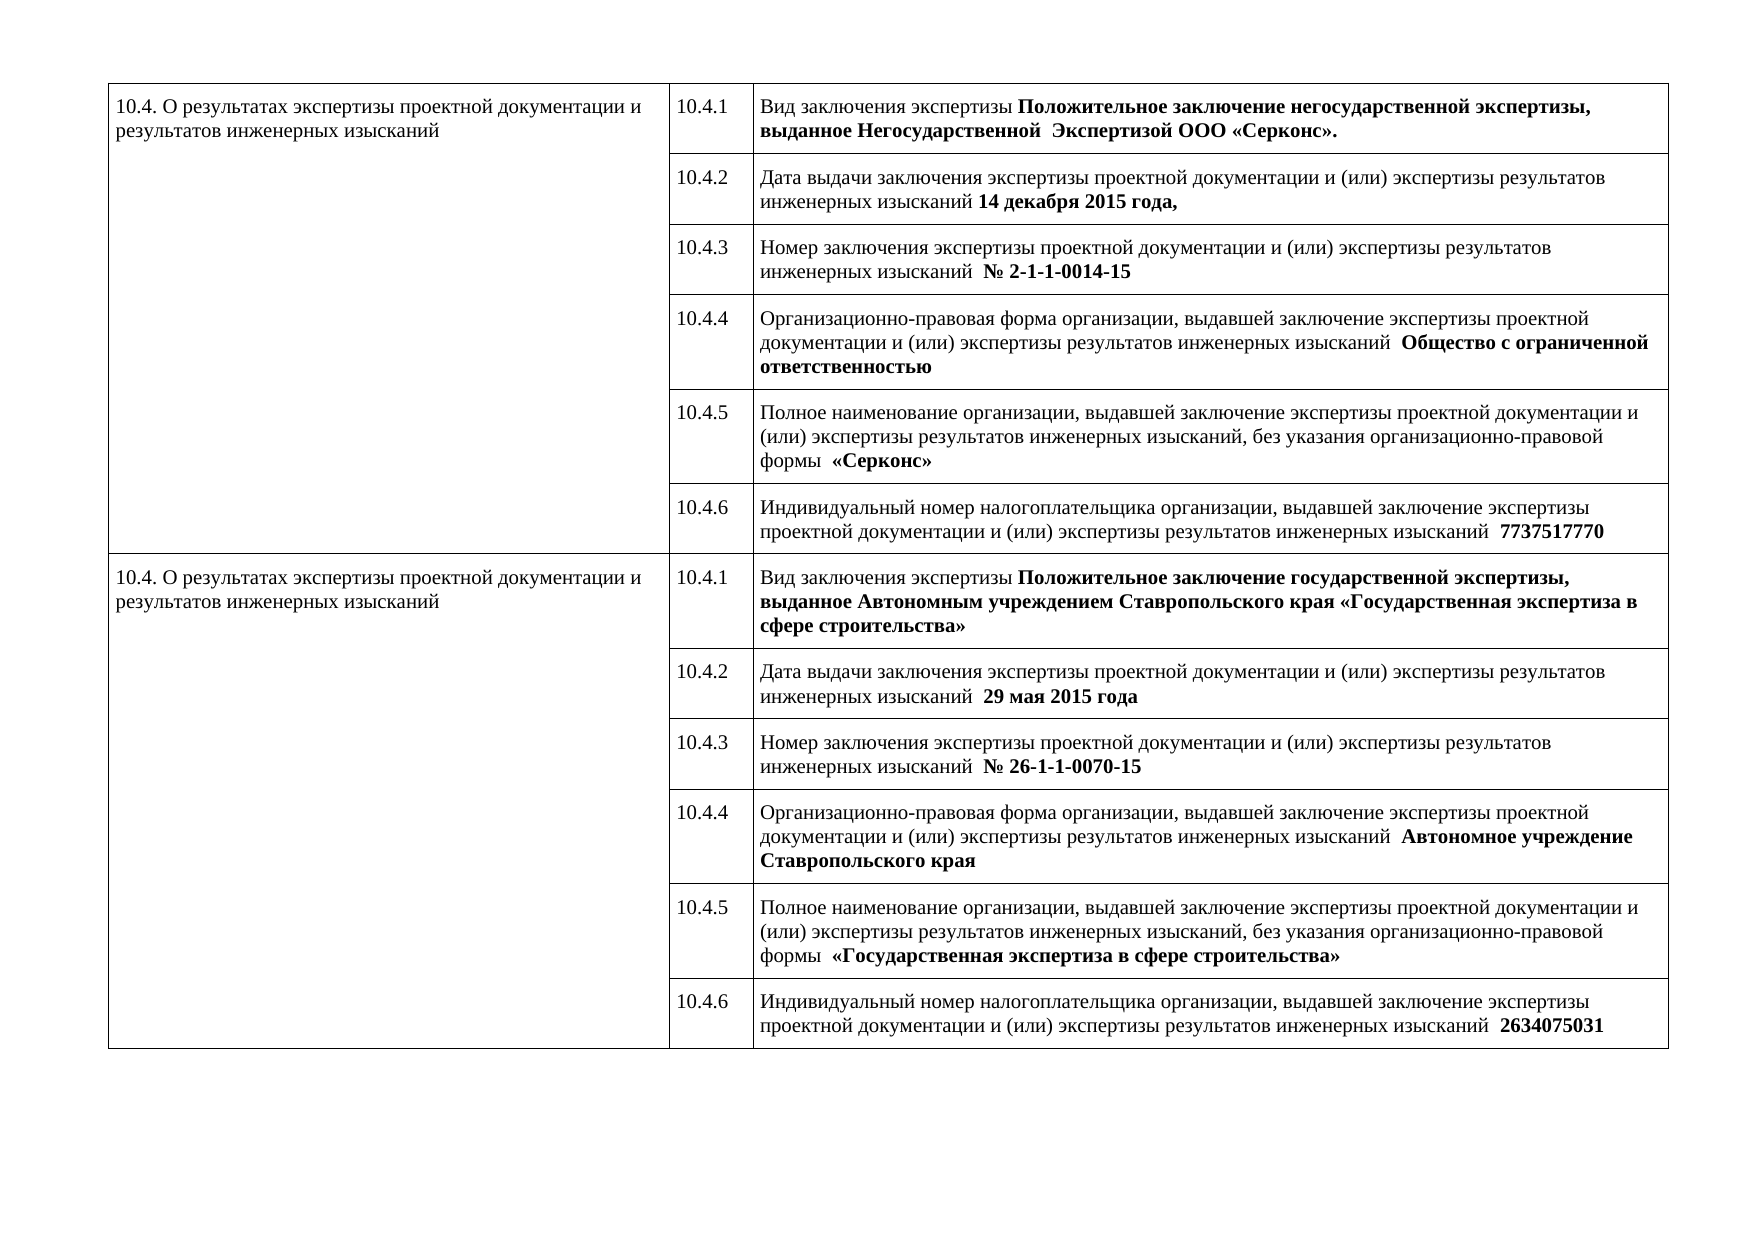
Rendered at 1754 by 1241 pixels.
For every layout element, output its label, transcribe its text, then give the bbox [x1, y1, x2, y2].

table_cell Номер заключения экспертизы проектной документации и (или) экспертизы результатов инженерных изысканий № 2-1-1-0014-15 [754, 225, 1668, 294]
table_cell 10.4.3 [670, 719, 753, 789]
table_cell Дата выдачи заключения экспертизы проектной документации и (или) экспертизы результатов инженерных изысканий 29 мая 2015 года [754, 649, 1668, 718]
table_cell 10.4.2 [670, 154, 753, 223]
table_cell 10.4.2 [670, 649, 753, 718]
table_cell Индивидуальный номер налогоплательщика организации, выдавшей заключение экспертизы проектной документации и (или) экспертизы результатов инженерных изысканий 7737517770 [754, 484, 1668, 553]
table_cell 10.4.4 [670, 790, 753, 883]
table_cell Организационно-правовая форма организации, выдавшей заключение экспертизы проектной документации и (или) экспертизы результатов инженерных изысканий Общество с ограниченной ответственностью [754, 295, 1668, 388]
table_cell 10.4.1 [670, 554, 753, 648]
table_cell 10.4. О результатах экспертизы проектной документации и результатов инженерных изысканий [109, 84, 669, 553]
table_cell Индивидуальный номер налогоплательщика организации, выдавшей заключение экспертизы проектной документации и (или) экспертизы результатов инженерных изысканий 2634075031 [754, 979, 1668, 1048]
table_cell 10.4.6 [670, 979, 753, 1048]
table_cell Дата выдачи заключения экспертизы проектной документации и (или) экспертизы результатов инженерных изысканий 14 декабря 2015 года, [754, 154, 1668, 223]
table_cell Организационно-правовая форма организации, выдавшей заключение экспертизы проектной документации и (или) экспертизы результатов инженерных изысканий Автономное учреждение Ставропольского края [754, 790, 1668, 883]
table_cell Вид заключения экспертизы Положительное заключение негосударственной экспертизы, выданное Негосударственной Экспертизой ООО «Серконс». [754, 84, 1668, 153]
table_cell 10.4.6 [670, 484, 753, 553]
table_cell 10.4.5 [670, 390, 753, 483]
table_cell Вид заключения экспертизы Положительное заключение государственной экспертизы, выданное Автономным учреждением Ставропольского края «Государственная экспертиза в сфере строительства» [754, 554, 1668, 648]
table_cell 10.4.1 [670, 84, 753, 153]
table_cell Полное наименование организации, выдавшей заключение экспертизы проектной документации и (или) экспертизы результатов инженерных изысканий, без указания организационно-правовой формы «Серконс» [754, 390, 1668, 483]
table_cell Полное наименование организации, выдавшей заключение экспертизы проектной документации и (или) экспертизы результатов инженерных изысканий, без указания организационно-правовой формы «Государственная экспертиза в сфере строительства» [754, 884, 1668, 978]
table_cell 10.4. О результатах экспертизы проектной документации и результатов инженерных изысканий [109, 554, 669, 1048]
table_cell 10.4.5 [670, 884, 753, 978]
table_cell Номер заключения экспертизы проектной документации и (или) экспертизы результатов инженерных изысканий № 26-1-1-0070-15 [754, 719, 1668, 789]
table_cell 10.4.3 [670, 225, 753, 294]
table_cell 10.4.4 [670, 295, 753, 388]
